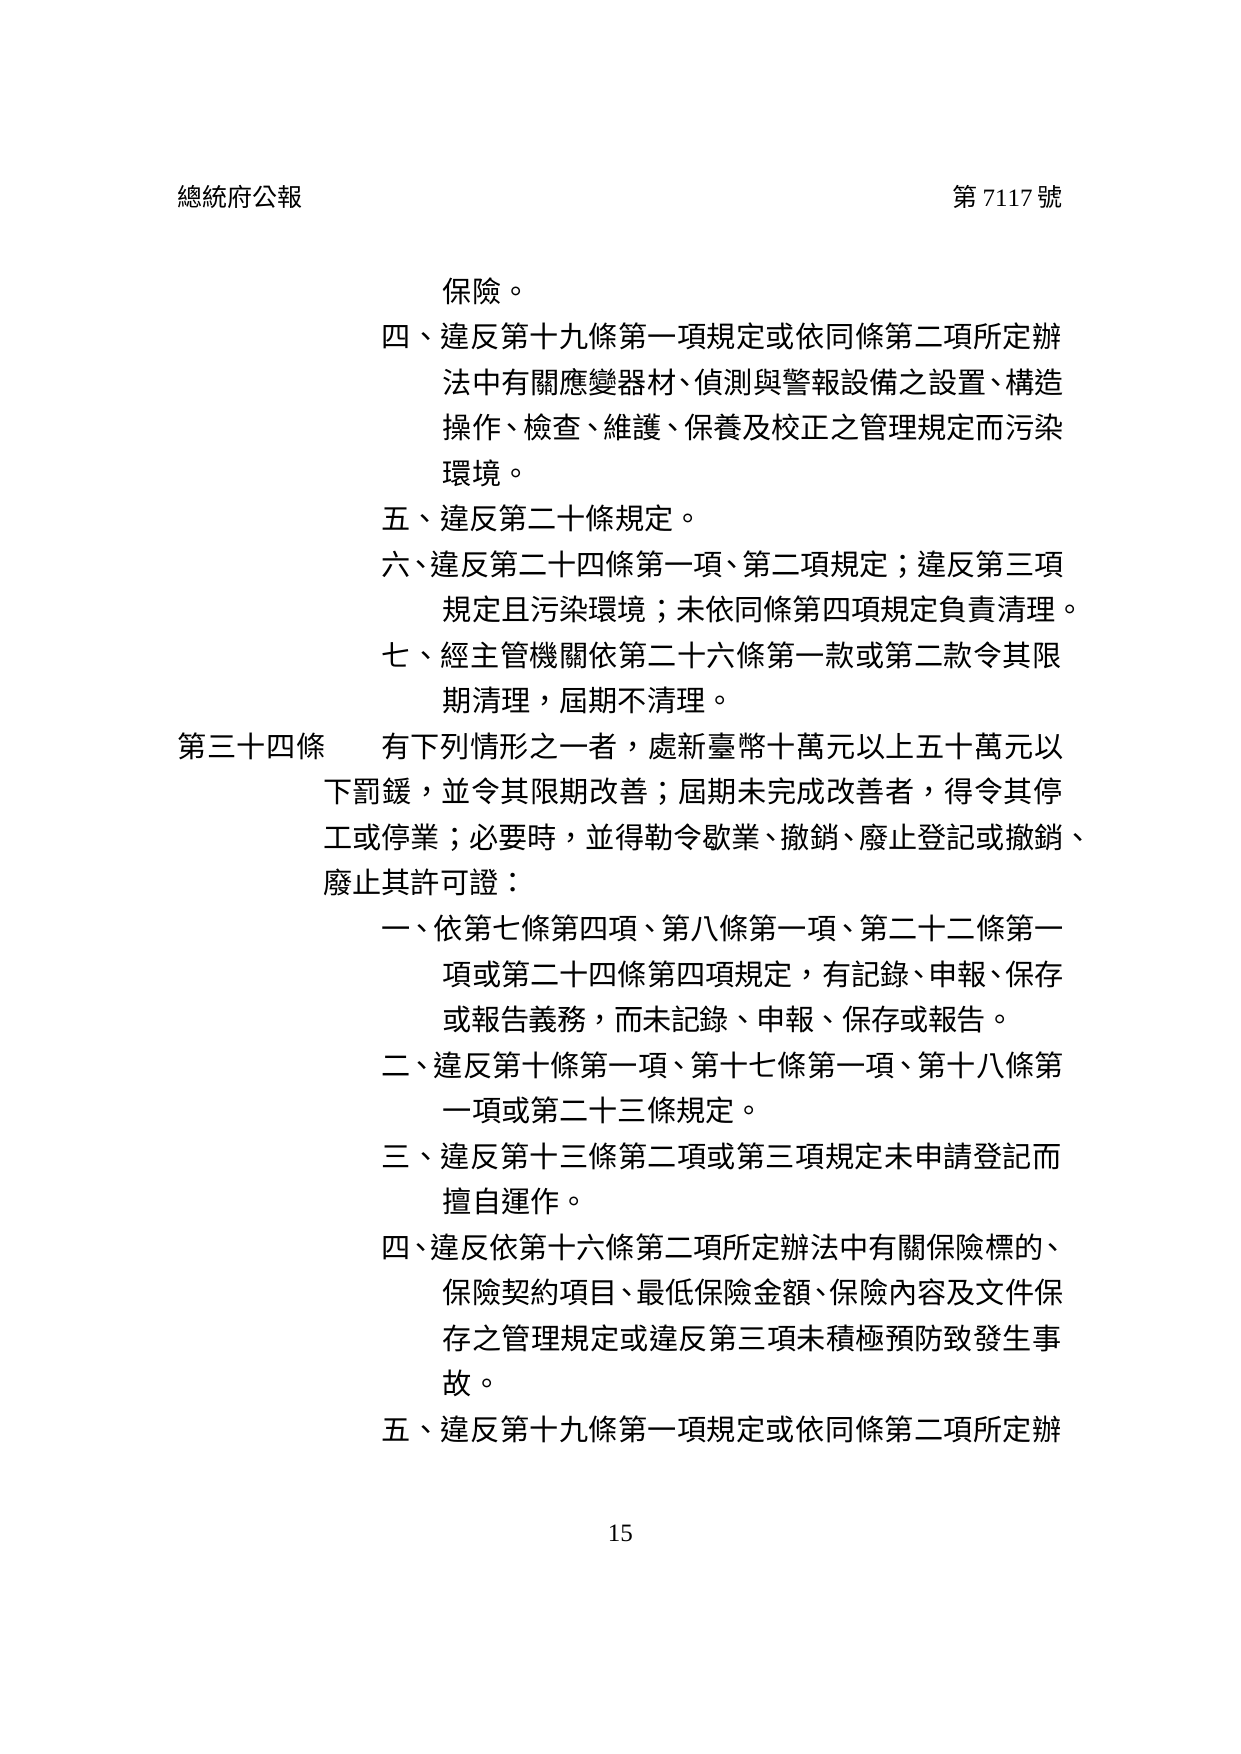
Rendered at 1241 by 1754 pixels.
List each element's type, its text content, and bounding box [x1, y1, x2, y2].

text 六、違反第二十四條第一項、第二項規定；違反第三項規定且污染環境；未依同條第四項規定負責清理。 [381, 539, 1063, 630]
text 一、依第七條第四項、第八條第一項、第二十二條第一項或第二十四條第四項規定，有記錄、申報、保存或報告義務，而未記錄、申報、保存或報告。 [381, 903, 1063, 1040]
text 第三十四條 有下列情形之一者，處新臺幣十萬元以上五十萬元以下罰鍰，並令其限期改善；屆期未完成改善者，得令其停工或停業；必要時，並得勒令歇業、撤銷、廢止登記或撤銷、廢止其許可證： [177, 721, 1063, 903]
text 四、違反第十九條第一項規定或依同條第二項所定辦法中有關應變器材、偵測與警報設備之設置、構造、操作、檢查、維護、保養及校正之管理規定而污染環境。 [381, 311, 1063, 493]
text 七、經主管機關依第二十六條第一款或第二款令其限期清理，屆期不清理。 [381, 630, 1063, 721]
text 五、違反第二十條規定。 [381, 493, 1063, 539]
text 三、違反第十三條第二項或第三項規定未申請登記而擅自運作。 [381, 1131, 1063, 1222]
text 二、違反第十條第一項、第十七條第一項、第十八條第一項或第二十三條規定。 [381, 1040, 1063, 1131]
text 五、違反第十九條第一項規定或依同條第二項所定辦法中有關應變器材、偵測與警報設備之設置、構造、操作、檢查、維護、保養、校正、記錄及紀錄保存之管理規定。 [381, 1404, 1063, 1449]
text 四、違反依第十六條第二項所定辦法中有關保險標的、保險契約項目、最低保險金額、保險內容及文件保存之管理規定或違反第三項未積極預防致發生事故。 [381, 1222, 1063, 1404]
text 保險。 [381, 266, 1063, 311]
